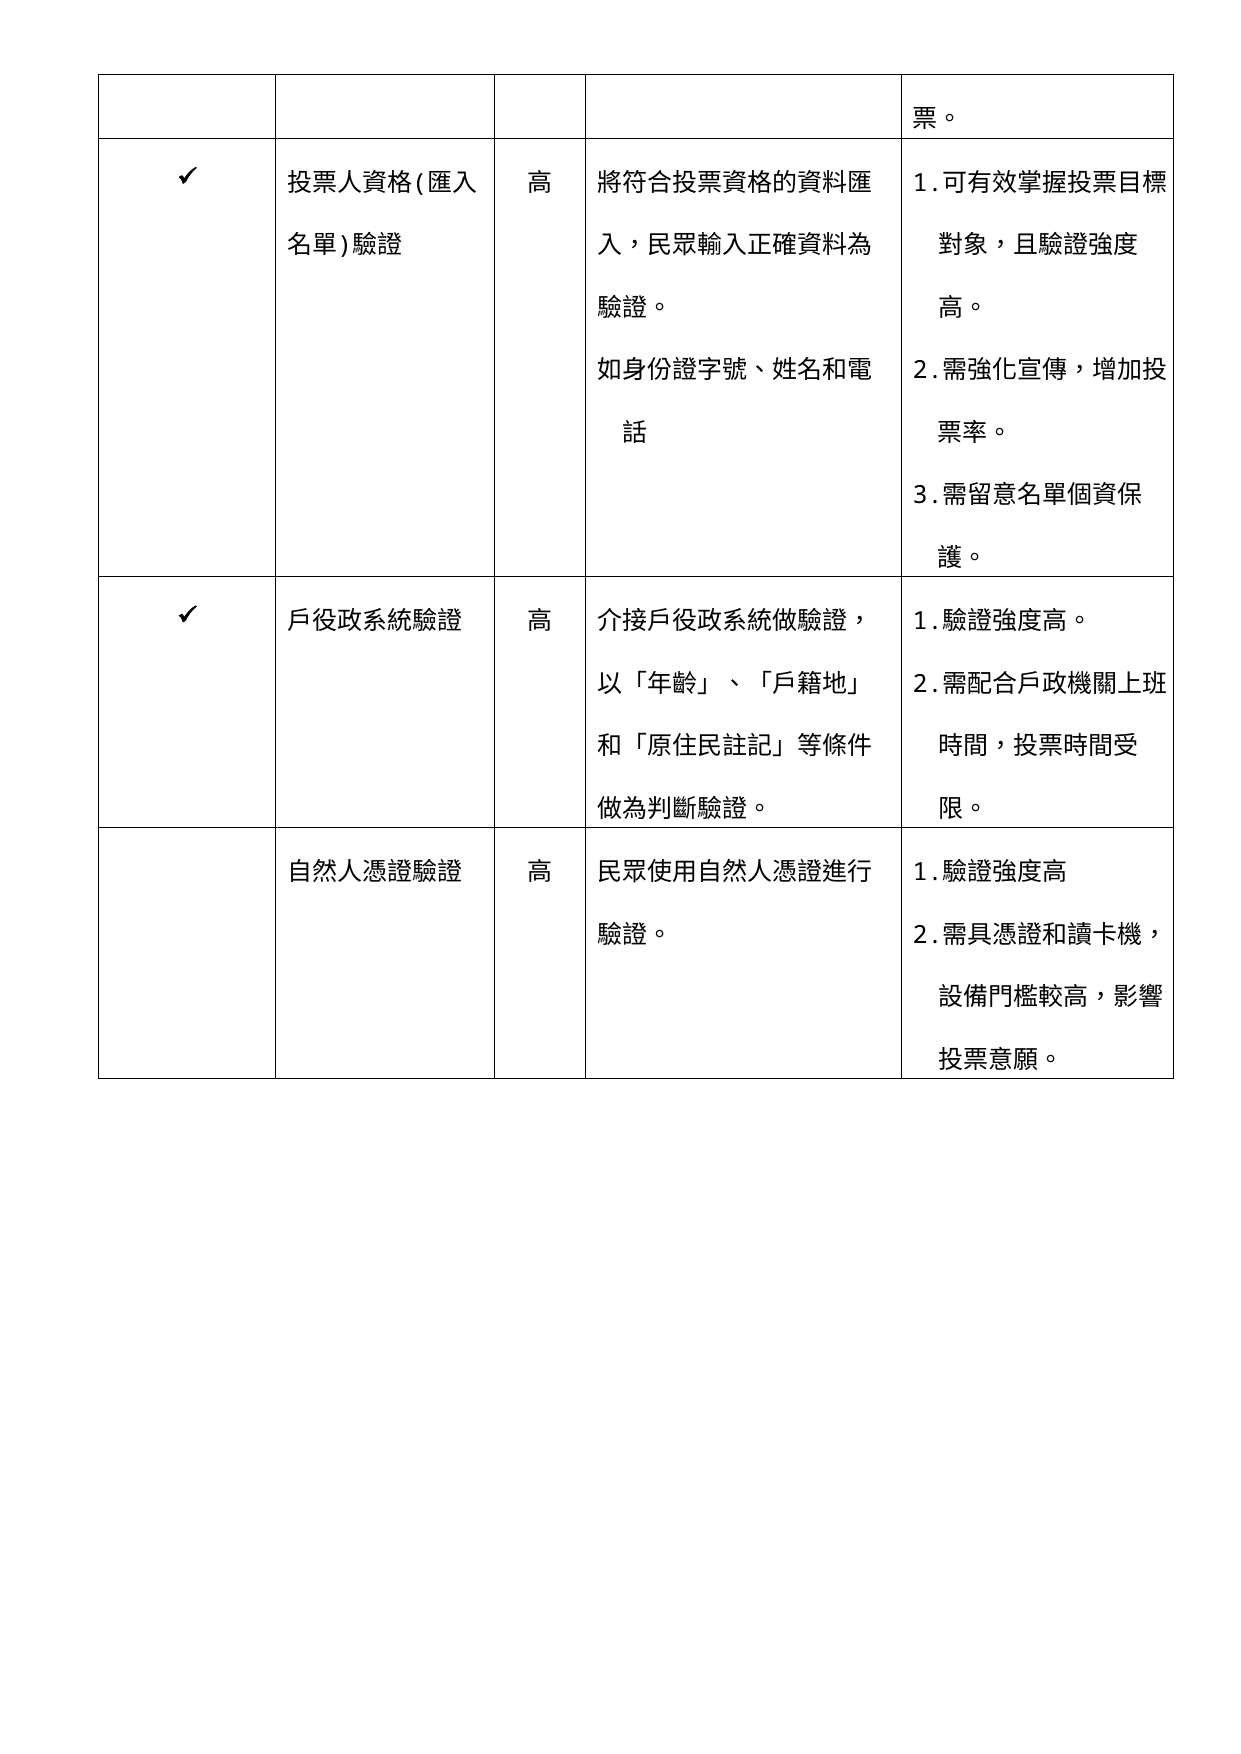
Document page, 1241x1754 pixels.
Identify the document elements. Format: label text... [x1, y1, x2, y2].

table_cell 將符合投票資格的資料匯入，民眾輸入正確資料為驗證。 如身份證字號、姓名和電話 [586, 139, 901, 576]
table_cell 戶役政系統驗證 [276, 577, 494, 827]
table_cell 自然人憑證驗證 [276, 828, 494, 1078]
table_cell  [99, 139, 275, 576]
table_cell 1.驗證強度高。 2.需配合戶政機關上班時間，投票時間受限。 [902, 577, 1173, 827]
table_cell 投票人資格(匯入名單)驗證 [276, 139, 494, 576]
table_cell 高 [495, 577, 585, 827]
table_cell 高 [495, 139, 585, 576]
table_cell 1.可有效掌握投票目標對象，且驗證強度高。 2.需強化宣傳，增加投票率。 3.需留意名單個資保護。 [902, 139, 1173, 576]
table_cell [586, 75, 901, 138]
table_cell [99, 75, 275, 138]
table_cell [276, 75, 494, 138]
table_cell 高 [495, 828, 585, 1078]
table_cell 民眾使用自然人憑證進行驗證。 [586, 828, 901, 1078]
table_cell [495, 75, 585, 138]
table_cell [99, 828, 275, 1078]
table_cell 1.驗證強度高 2.需具憑證和讀卡機，設備門檻較高，影響投票意願。 [902, 828, 1173, 1078]
table_cell  [99, 577, 275, 827]
table_cell 票。 [902, 75, 1173, 138]
table_cell 介接戶役政系統做驗證，以「年齡」、「戶籍地」和「原住民註記」等條件做為判斷驗證。 [586, 577, 901, 827]
